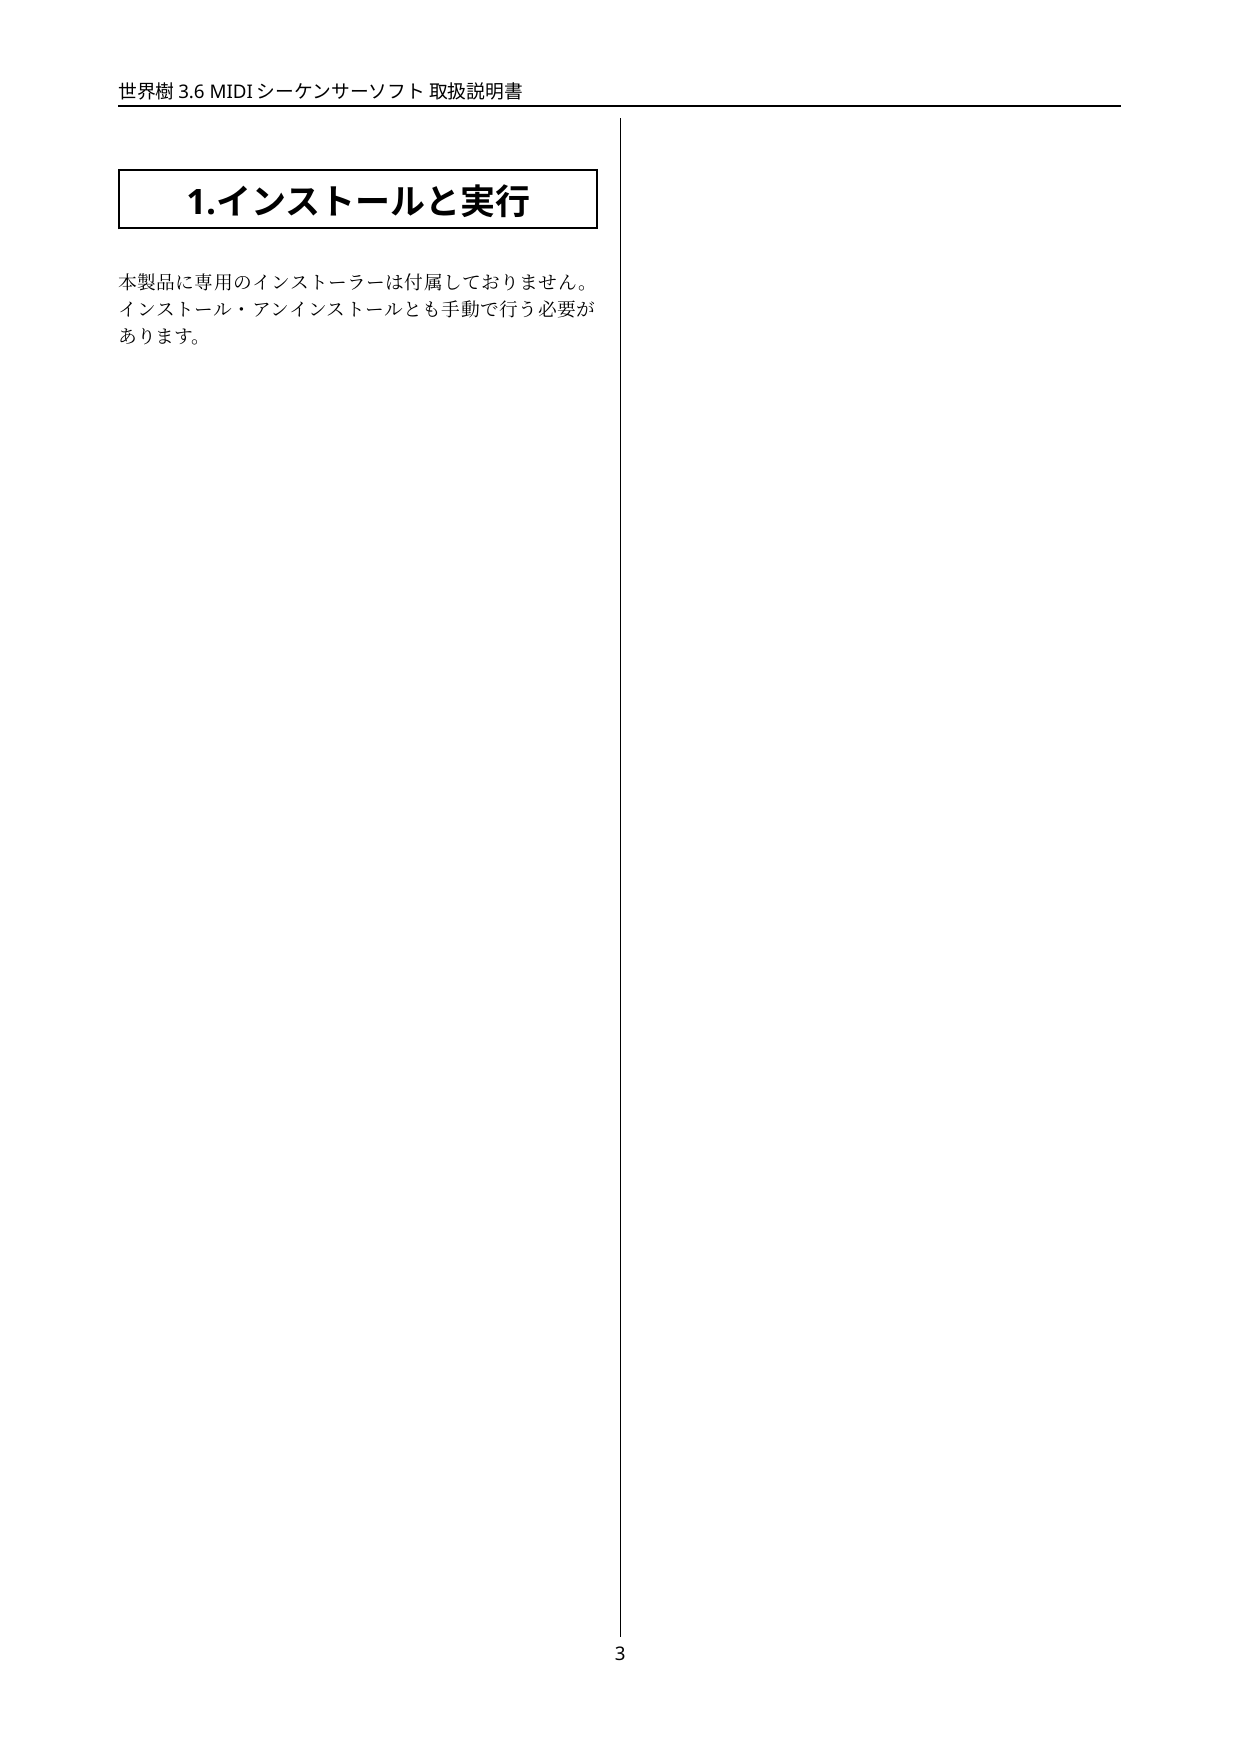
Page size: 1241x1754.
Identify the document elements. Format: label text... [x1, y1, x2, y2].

subtitle 1.インストールと実行 [120, 171, 596, 227]
text 本製品に専用のインストーラーは付属しておりません。インストール・アンインストールとも手動で行う必要があります。 [118, 268, 598, 348]
